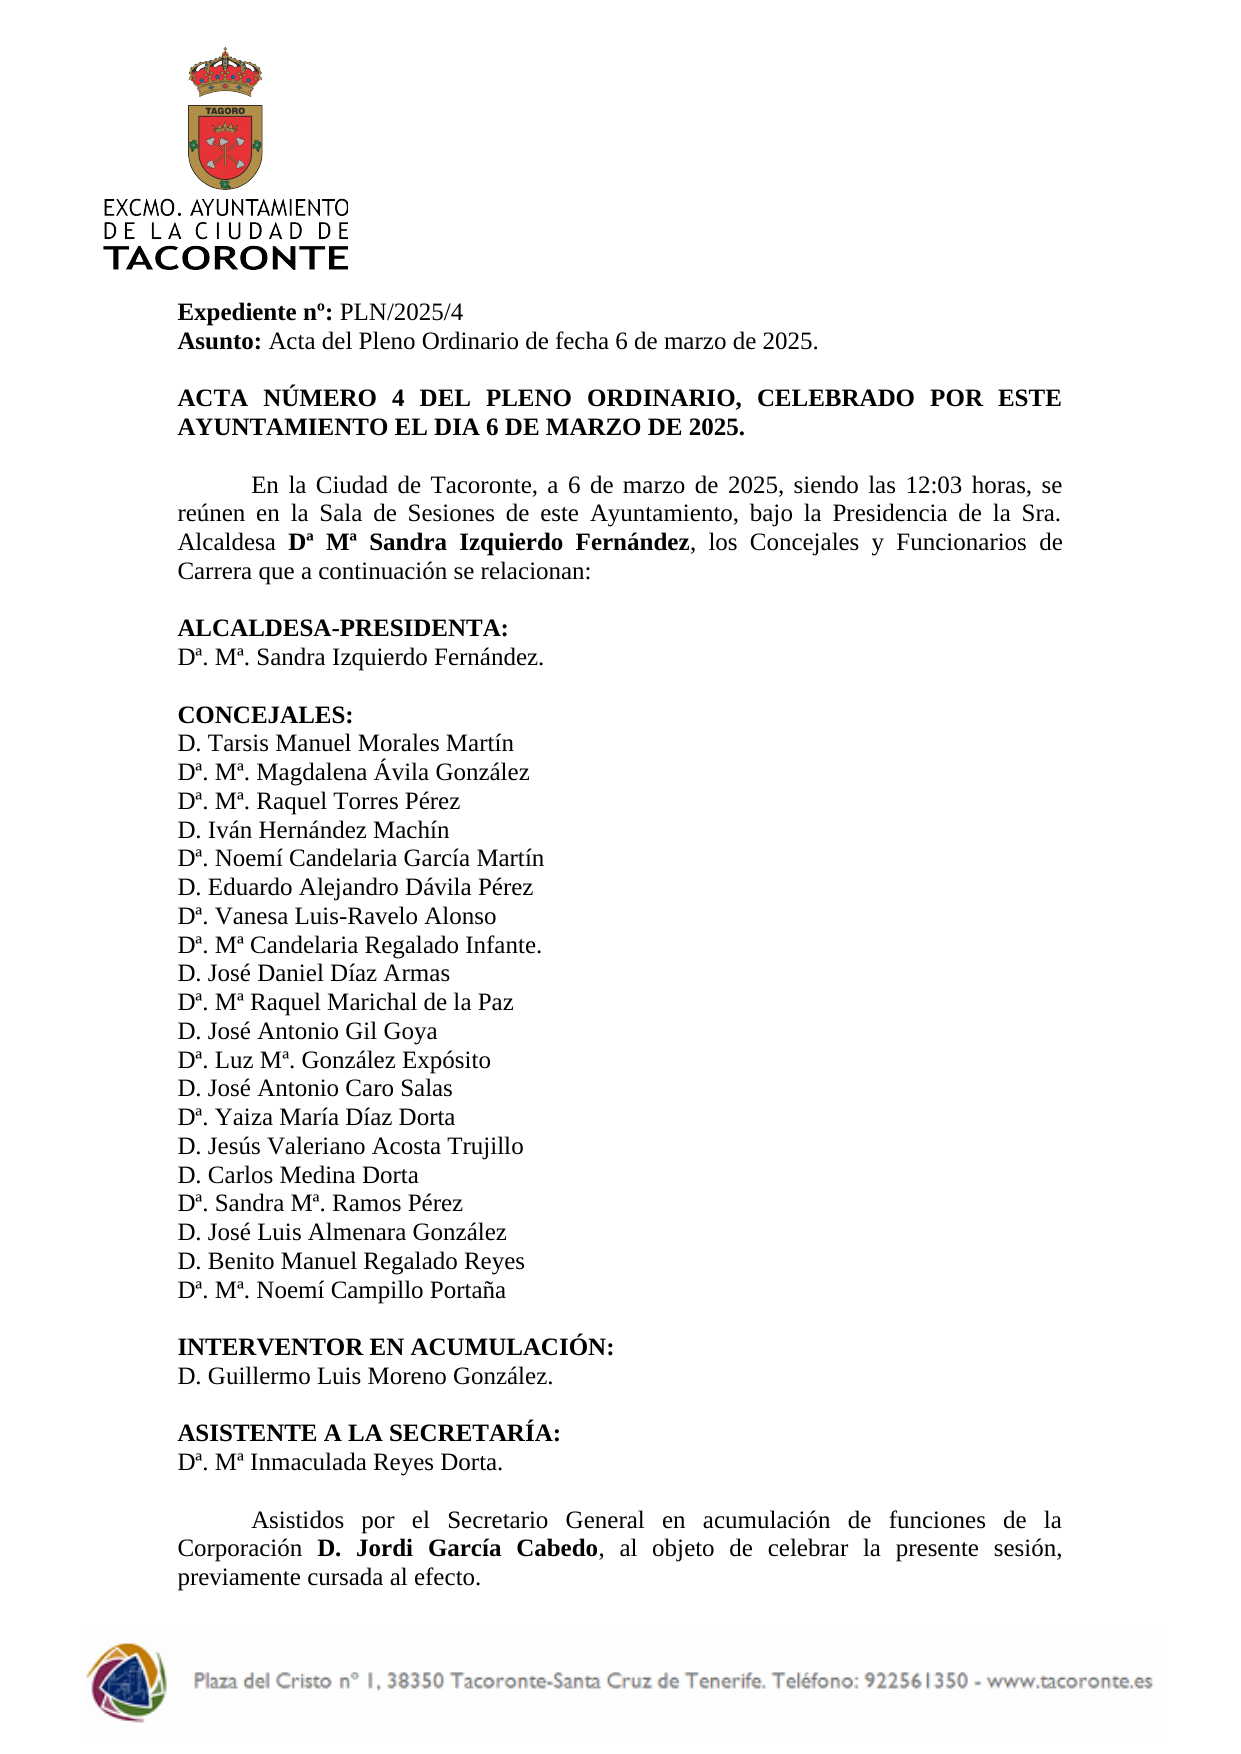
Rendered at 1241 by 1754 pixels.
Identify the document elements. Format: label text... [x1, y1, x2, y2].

text Dª. Vanesa Luis-Ravelo Alonso [177, 901, 1063, 930]
text D. Carlos Medina Dorta [177, 1160, 1063, 1188]
text Expediente nº: PLN/2025/4 [177, 297, 1063, 326]
text Dª. Mª. Sandra Izquierdo Fernández. [177, 642, 1063, 671]
text D. Eduardo Alejandro Dávila Pérez [177, 872, 1063, 901]
text D. José Daniel Díaz Armas [177, 958, 1063, 987]
text ASISTENTE A LA SECRETARÍA: [177, 1418, 1063, 1447]
text INTERVENTOR EN ACUMULACIÓN: [177, 1332, 1063, 1361]
text D. Iván Hernández Machín [177, 815, 1063, 843]
text D. Jesús Valeriano Acosta Trujillo [177, 1131, 1063, 1160]
text Dª. Mª. Magdalena Ávila González [177, 757, 1063, 786]
text Dª. Mª Raquel Marichal de la Paz [177, 987, 1063, 1016]
text Dª. Luz Mª. González Expósito [177, 1045, 1063, 1073]
text D. José Luis Almenara González [177, 1217, 1063, 1246]
text Dª. Yaiza María Díaz Dorta [177, 1102, 1063, 1131]
text Dª. Mª Inmaculada Reyes Dorta. [177, 1447, 1063, 1476]
text Dª. Noemí Candelaria García Martín [177, 843, 1063, 872]
picture [80, 1630, 1163, 1737]
text D. José Antonio Gil Goya [177, 1016, 1063, 1045]
text Dª. Mª. Noemí Campillo Portaña [177, 1275, 1063, 1303]
text Dª. Sandra Mª. Ramos Pérez [177, 1188, 1063, 1217]
text ALCALDESA-PRESIDENTA: [177, 613, 1063, 642]
text D. Benito Manuel Regalado Reyes [177, 1246, 1063, 1275]
text ACTA NÚMERO 4 DEL PLENO ORDINARIO, CELEBRADO POR ESTE AYUNTAMIENTO EL DIA 6 DE MARZO DE 2025. [177, 383, 1063, 441]
text En la Ciudad de Tacoronte, a 6 de marzo de 2025, siendo las 12:03 horas, se reúnen en la Sala de Sesiones de este Ayuntamiento, bajo la Presidencia de la Sra. Alcaldesa Dª Mª Sandra Izquierdo Fernández, los Concejales y Funcionarios de Carrera que a continuación se relacionan: [177, 470, 1063, 585]
picture [103, 47, 348, 270]
text D. Guillermo Luis Moreno González. [177, 1361, 1063, 1390]
text D. José Antonio Caro Salas [177, 1073, 1063, 1102]
text D. Tarsis Manuel Morales Martín [177, 728, 1063, 757]
text CONCEJALES: [177, 700, 1063, 728]
text Dª. Mª Candelaria Regalado Infante. [177, 930, 1063, 958]
text Asistidos por el Secretario General en acumulación de funciones de la Corporación D. Jordi García Cabedo, al objeto de celebrar la presente sesión, previamente cursada al efecto. [177, 1505, 1063, 1591]
text Asunto: Acta del Pleno Ordinario de fecha 6 de marzo de 2025. [177, 326, 1063, 355]
text Dª. Mª. Raquel Torres Pérez [177, 786, 1063, 815]
